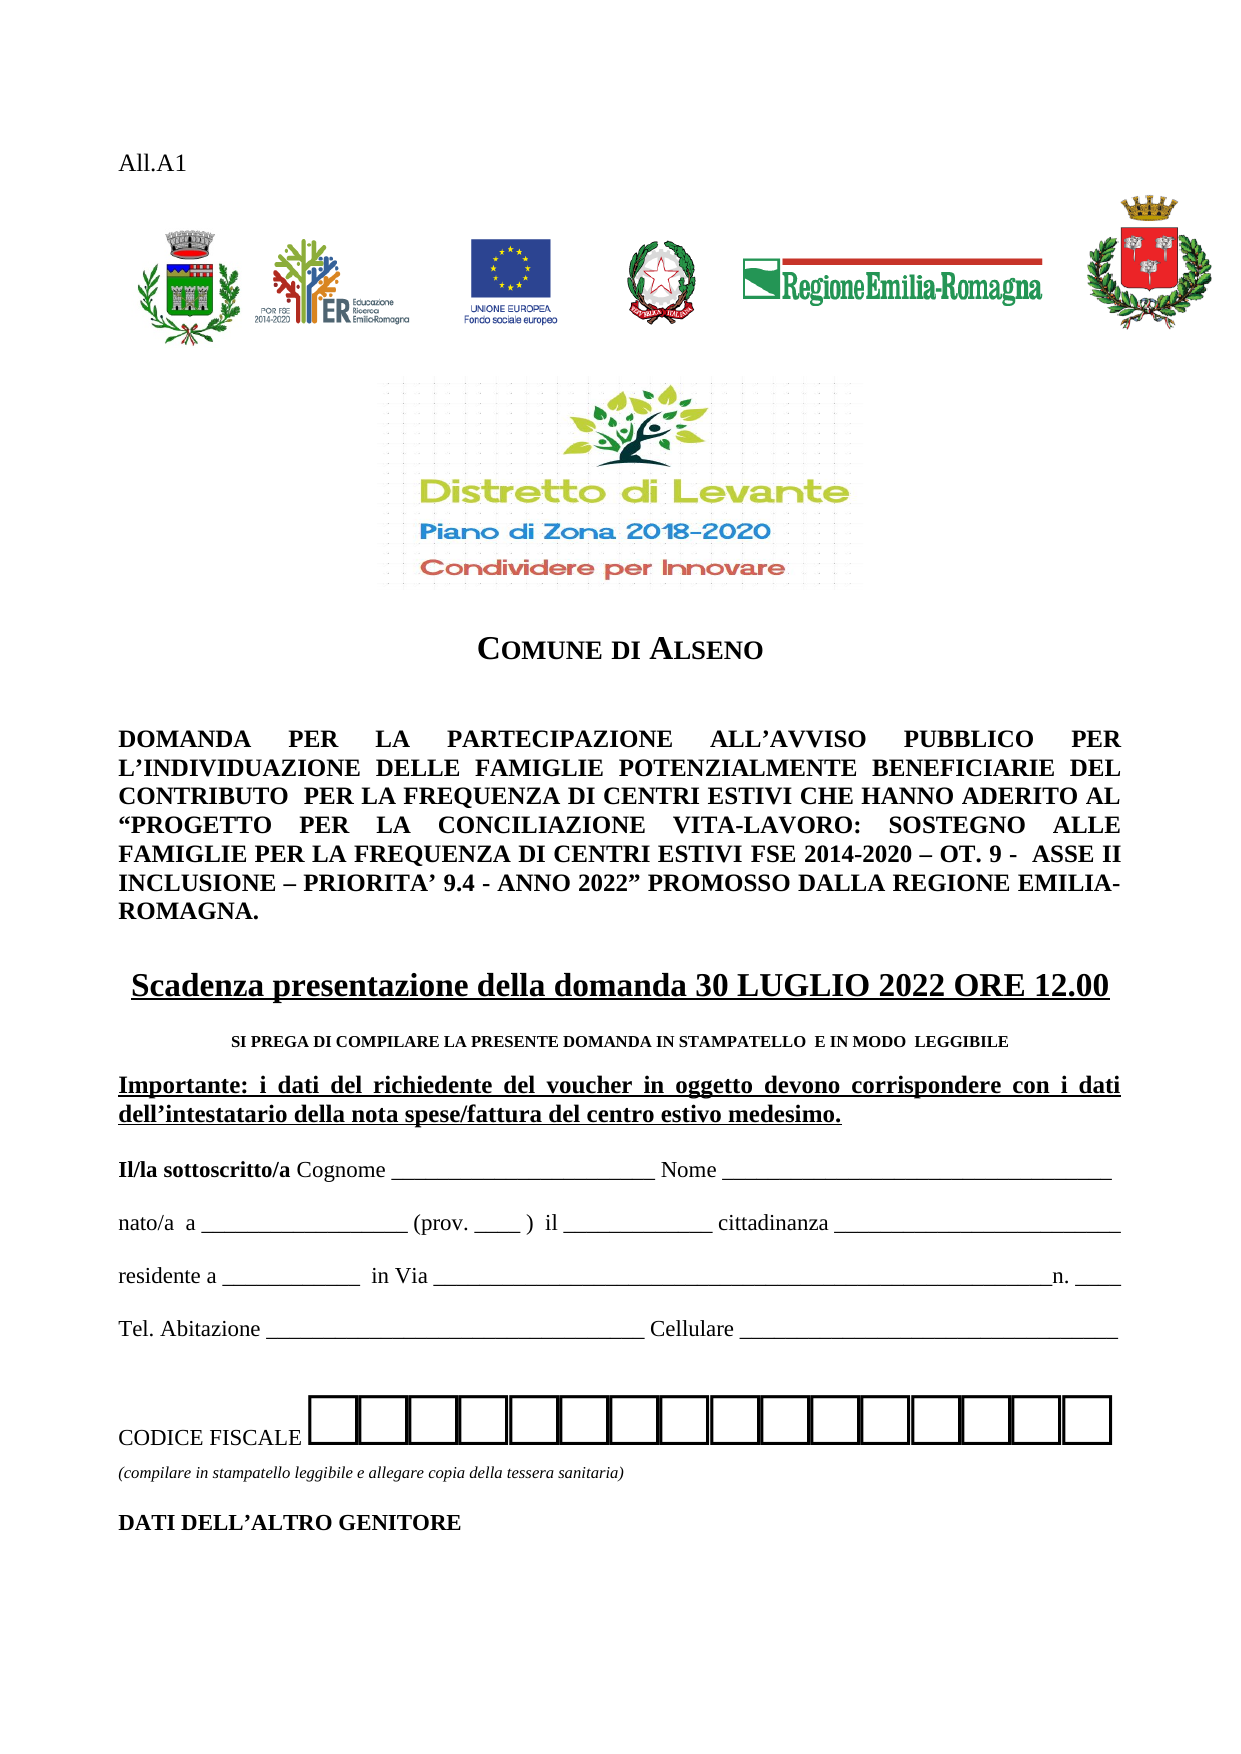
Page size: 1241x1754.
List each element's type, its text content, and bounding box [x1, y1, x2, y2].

text CODICE FISCALE □□□□□□□□□□□□□□□□ [118, 1367, 1122, 1463]
text SI PREGA DI COMPILARE LA PRESENTE DOMANDA IN STAMPATELLO E IN MODO LEGGIBILE [118, 1032, 1122, 1051]
text All.A1 [118, 148, 1122, 176]
text Scadenza presentazione della domanda 30 LUGLIO 2022 ORE 12.00 [118, 965, 1122, 1003]
text Importante: i dati del richiedente del voucher in oggetto devono corrispondere con i dati dell’intestatario della nota spese/fattura del centro estivo medesimo. [118, 1070, 1122, 1128]
text DATI DELL’ALTRO GENITORE [118, 1509, 1122, 1535]
text Comune di Alseno [118, 628, 1122, 666]
text Il/la sottoscritto/a Cognome _______________________ Nome __________________________________ nato/a a __________________ (prov. ____ ) il _____________ cittadinanza _________________________ residente a ____________ in Via ______________________________________________________n. ____ [118, 1156, 1122, 1288]
subtitle DOMANDA PER LA PARTECIPAZIONE ALL’AVVISO PUBBLICO PER L’INDIVIDUAZIONE DELLE FAMIGLIE POTENZIALMENTE BENEFICIARIE DEL CONTRIBUTO PER LA FREQUENZA DI CENTRI ESTIVI CHE HANNO ADERITO AL “PROGETTO PER LA CONCILIAZIONE VITA-LAVORO: SOSTEGNO ALLE FAMIGLIE PER LA FREQUENZA DI CENTRI ESTIVI FSE 2014-2020 – OT. 9 - ASSE II INCLUSIONE – PRIORITA’ 9.4 - ANNO 2022” PROMOSSO DALLA REGIONE EMILIA-ROMAGNA. [118, 724, 1122, 925]
text (compilare in stampatello leggibile e allegare copia della tessera sanitaria) [118, 1463, 1122, 1482]
text Tel. Abitazione _________________________________ Cellulare _________________________________ [118, 1314, 1122, 1341]
